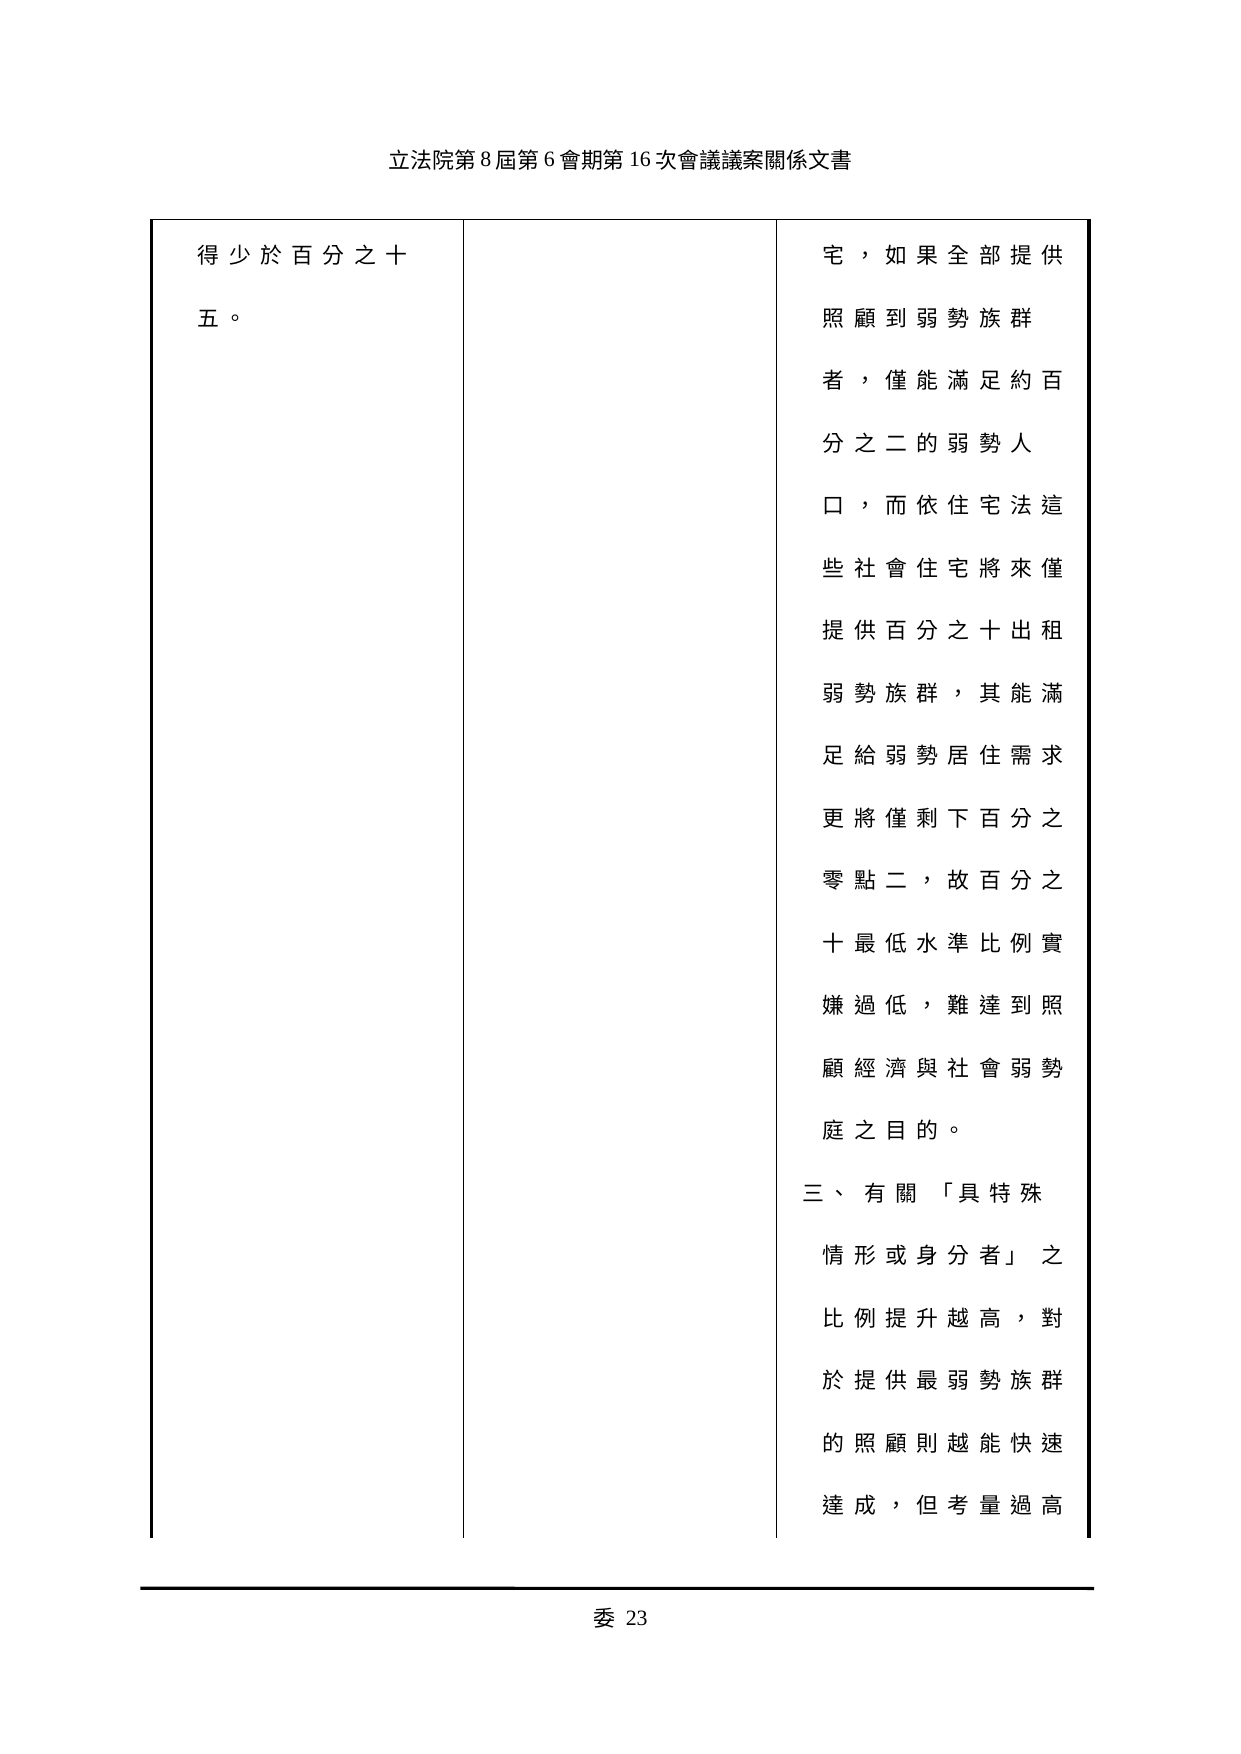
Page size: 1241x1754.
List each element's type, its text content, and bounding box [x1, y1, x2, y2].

table_cell 得少於百分之十五。 [153, 220, 463, 1538]
table_cell [464, 220, 776, 1538]
table_cell 宅，如果全部提供照顧到弱勢族群者，僅能滿足約百分之二的弱勢人口，而依住宅法這些社會住宅將來僅提供百分之十出租弱勢族群，其能滿足給弱勢居住需求更將僅剩下百分之零點二，故百分之十最低水準比例實嫌過低，難達到照顧經濟與社會弱勢庭之目的。 三、有關「具特殊情形或身分者」之比例提升越高，對於提供最弱勢族群的照顧則越能快速達成，但考量過高 [777, 220, 1087, 1538]
